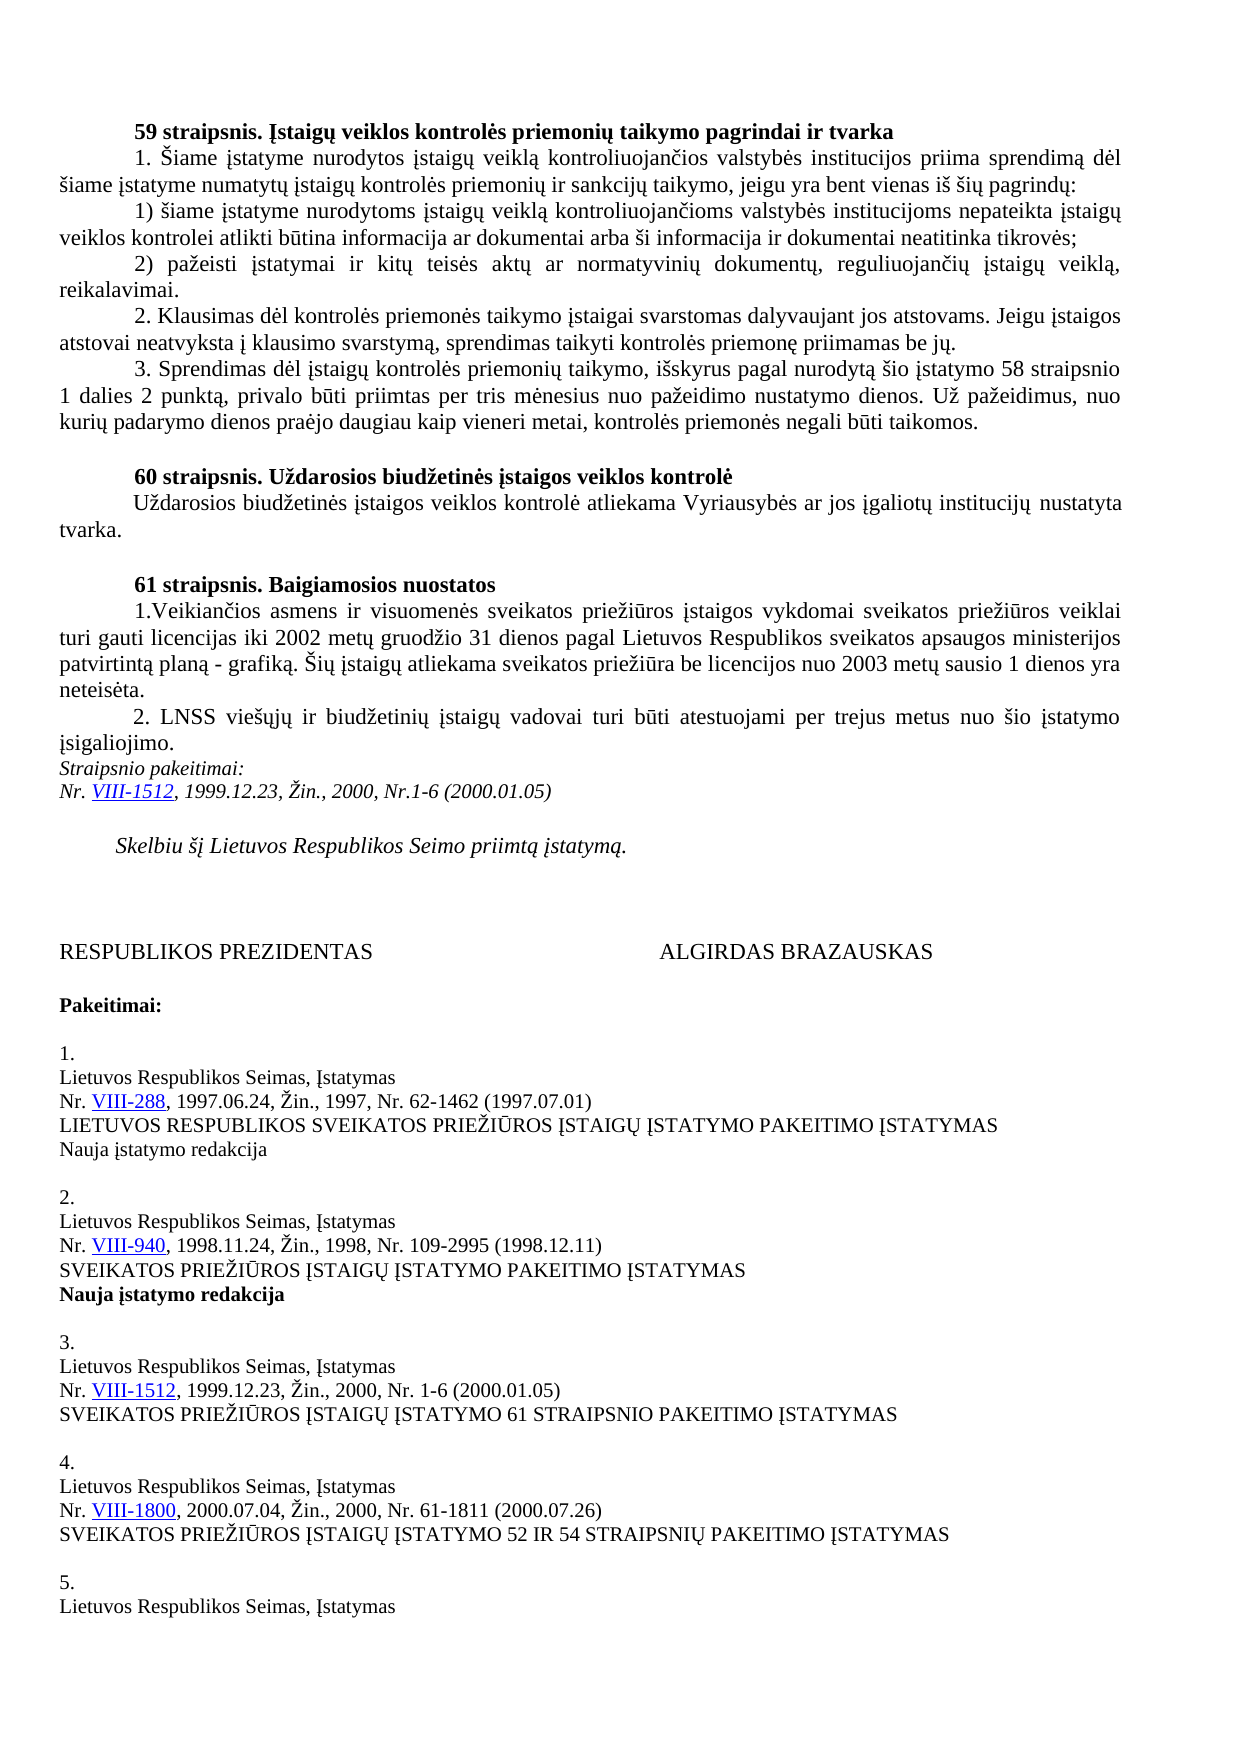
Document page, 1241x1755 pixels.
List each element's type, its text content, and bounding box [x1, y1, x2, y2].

text Skelbiu šį Lietuvos Respublikos Seimo priimtą įstatymą. [59, 832, 1122, 859]
text Lietuvos Respublikos Seimas, Įstatymas [59, 1065, 1122, 1089]
text Uždarosios biudžetinės įstaigos veiklos kontrolė atliekama Vyriausybės ar jos įgaliotų institucijų nustatyta tvarka. [59, 489, 1122, 542]
text 2) pažeisti įstatymai ir kitų teisės aktų ar normatyvinių dokumentų, reguliuojančių įstaigų veiklą, reikalavimai. [59, 250, 1122, 303]
text SVEIKATOS PRIEŽIŪROS ĮSTAIGŲ ĮSTATYMO 52 IR 54 STRAIPSNIŲ PAKEITIMO ĮSTATYMAS [59, 1522, 1122, 1546]
text 1.Veikiančios asmens ir visuomenės sveikatos priežiūros įstaigos vykdomai sveikatos priežiūros veiklai turi gauti licencijas iki 2002 metų gruodžio 31 dienos pagal Lietuvos Respublikos sveikatos apsaugos ministerijos patvirtintą planą - grafiką. Šių įstaigų atliekama sveikatos priežiūra be licencijos nuo 2003 metų sausio 1 dienos yra neteisėta. [59, 597, 1122, 703]
text Pakeitimai: [59, 993, 1122, 1017]
text 2. LNSS viešųjų ir biudžetinių įstaigų vadovai turi būti atestuojami per trejus metus nuo šio įstatymo įsigaliojimo. [59, 703, 1122, 755]
text Nr. VIII-1512, 1999.12.23, Žin., 2000, Nr. 1-6 (2000.01.05) [59, 1378, 1122, 1402]
text 3. Sprendimas dėl įstaigų kontrolės priemonių taikymo, išskyrus pagal nurodytą šio įstatymo 58 straipsnio 1 dalies 2 punktą, privalo būti priimtas per tris mėnesius nuo pažeidimo nustatymo dienos. Už pažeidimus, nuo kurių padarymo dienos praėjo daugiau kaip vieneri metai, kontrolės priemonės negali būti taikomos. [59, 355, 1122, 434]
text Lietuvos Respublikos Seimas, Įstatymas [59, 1209, 1122, 1233]
text Straipsnio pakeitimai: [59, 755, 1122, 779]
text Nauja įstatymo redakcija [59, 1282, 1122, 1306]
text Lietuvos Respublikos Seimas, Įstatymas [59, 1594, 1122, 1618]
text 1. [59, 1041, 1122, 1065]
text 5. [59, 1570, 1122, 1594]
text Lietuvos Respublikos Seimas, Įstatymas [59, 1354, 1122, 1378]
text 61 straipsnis. Baigiamosios nuostatos [59, 571, 1122, 597]
text RESPUBLIKOS PREZIDENTAS ALGIRDAS BRAZAUSKAS [59, 938, 1122, 964]
text LIETUVOS RESPUBLIKOS SVEIKATOS PRIEŽIŪROS ĮSTAIGŲ ĮSTATYMO PAKEITIMO ĮSTATYMAS [59, 1113, 1122, 1137]
text 4. [59, 1450, 1122, 1474]
text Nr. VIII-288, 1997.06.24, Žin., 1997, Nr. 62-1462 (1997.07.01) [59, 1089, 1122, 1113]
text 59 straipsnis. Įstaigų veiklos kontrolės priemonių taikymo pagrindai ir tvarka [59, 118, 1122, 144]
text 1) šiame įstatyme nurodytoms įstaigų veiklą kontroliuojančioms valstybės institucijoms nepateikta įstaigų veiklos kontrolei atlikti būtina informacija ar dokumentai arba ši informacija ir dokumentai neatitinka tikrovės; [59, 197, 1122, 250]
text Nr. VIII-1512, 1999.12.23, Žin., 2000, Nr.1-6 (2000.01.05) [59, 779, 1122, 803]
text Nr. VIII-940, 1998.11.24, Žin., 1998, Nr. 109-2995 (1998.12.11) [59, 1233, 1122, 1257]
text 2. Klausimas dėl kontrolės priemonės taikymo įstaigai svarstomas dalyvaujant jos atstovams. Jeigu įstaigos atstovai neatvyksta į klausimo svarstymą, sprendimas taikyti kontrolės priemonę priimamas be jų. [59, 303, 1122, 355]
text 1. Šiame įstatyme nurodytos įstaigų veiklą kontroliuojančios valstybės institucijos priima sprendimą dėl šiame įstatyme numatytų įstaigų kontrolės priemonių ir sankcijų taikymo, jeigu yra bent vienas iš šių pagrindų: [59, 144, 1122, 197]
text Lietuvos Respublikos Seimas, Įstatymas [59, 1474, 1122, 1498]
text 60 straipsnis. Uždarosios biudžetinės įstaigos veiklos kontrolė [59, 463, 1122, 489]
text SVEIKATOS PRIEŽIŪROS ĮSTAIGŲ ĮSTATYMO PAKEITIMO ĮSTATYMAS [59, 1257, 1122, 1282]
text SVEIKATOS PRIEŽIŪROS ĮSTAIGŲ ĮSTATYMO 61 STRAIPSNIO PAKEITIMO ĮSTATYMAS [59, 1402, 1122, 1426]
text 3. [59, 1330, 1122, 1354]
text 2. [59, 1185, 1122, 1209]
text Nr. VIII-1800, 2000.07.04, Žin., 2000, Nr. 61-1811 (2000.07.26) [59, 1498, 1122, 1522]
text Nauja įstatymo redakcija [59, 1137, 1122, 1161]
